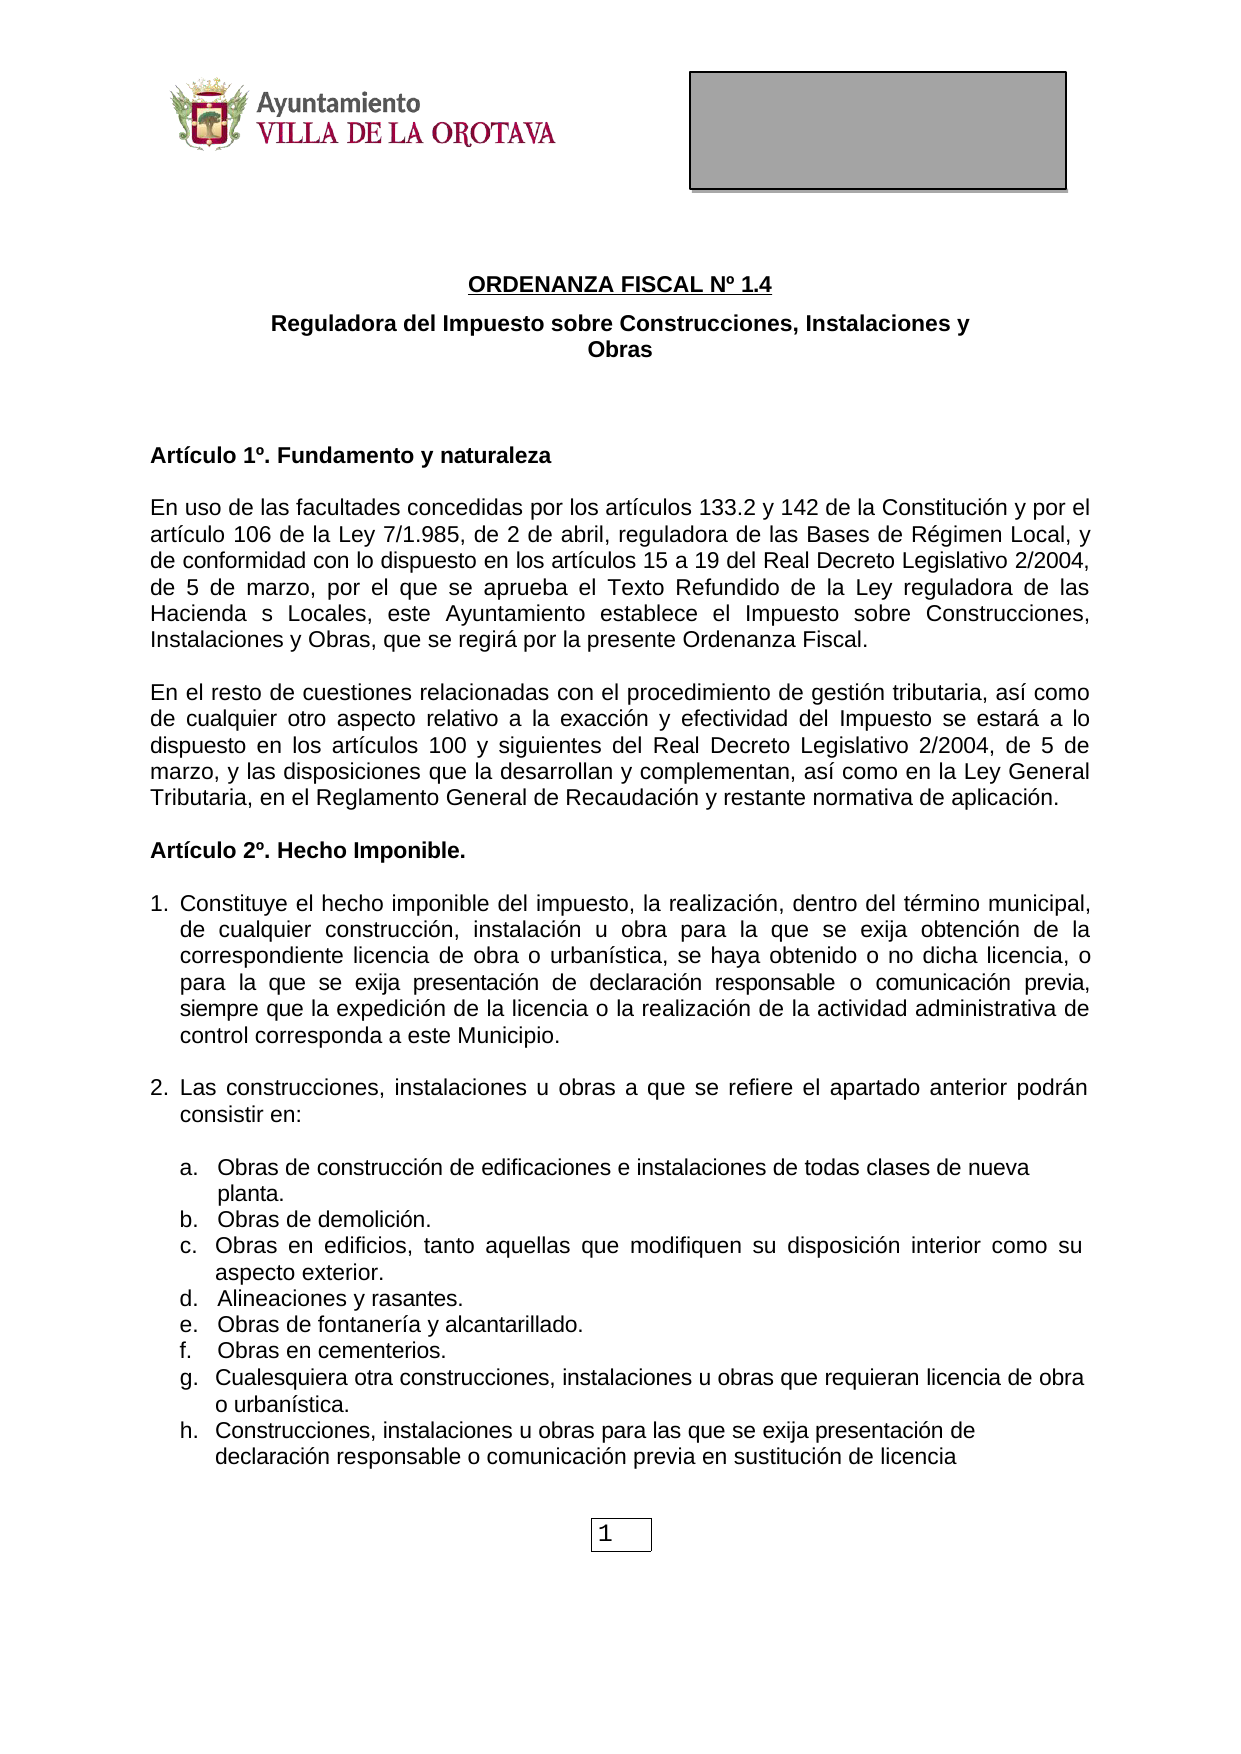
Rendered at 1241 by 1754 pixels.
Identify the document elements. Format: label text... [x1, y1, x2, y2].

list Constituye el hecho imponible del impuesto, la realización, dentro del término municipal, de cualquier construcción, instalación u obra para la que se exija obtención de la correspondiente licencia de obra o urbanística, se haya obtenido o no dicha licencia, o para la que se exija presentación de declaración responsable o comunicación previa, siempre que la expedición de la licencia o la realización de la actividad administrativa de control corresponda a este Municipio. [150, 890, 1091, 1048]
text En el resto de cuestiones relacionadas con el procedimiento de gestión tributaria, así como de cualquier otro aspecto relativo a la exacción y efectividad del Impuesto se estará a lo dispuesto en los artículos 100 y siguientes del Real Decreto Legislativo 2/2004, de 5 de marzo, y las disposiciones que la desarrollan y complementan, así como en la Ley General Tributaria, en el Reglamento General de Recaudación y restante normativa de aplicación. [150, 679, 1090, 811]
list Las construcciones, instalaciones u obras a que se refiere el apartado anterior podrán consistir en: [150, 1074, 1088, 1127]
list Obras de demolición. [179, 1206, 1103, 1232]
list Obras en edificios, tanto aquellas que modifiquen su disposición interior como su aspecto exterior. [179, 1232, 1089, 1285]
picture [169, 77, 556, 151]
text En uso de las facultades concedidas por los artículos 133.2 y 142 de la Constitución y por el artículo 106 de la Ley 7/1.985, de 2 de abril, reguladora de las Bases de Régimen Local, y de conformidad con lo dispuesto en los artículos 15 a 19 del Real Decreto Legislativo 2/2004, de 5 de marzo, por el que se aprueba el Texto Refundido de la Ley reguladora de las Hacienda s Locales, este Ayuntamiento establece el Impuesto sobre Construcciones, Instalaciones y Obras, que se regirá por la presente Ordenanza Fiscal. [150, 494, 1091, 652]
list Obras de fontanería y alcantarillado. [179, 1311, 1103, 1338]
text Artículo 1º. Fundamento y naturaleza [150, 442, 1103, 468]
list Cualesquiera otra construcciones, instalaciones u obras que requieran licencia de obra o urbanística. [179, 1364, 1091, 1417]
list Construcciones, instalaciones u obras para las que se exija presentación de declaración responsable o comunicación previa en sustitución de licencia [179, 1417, 1089, 1469]
list Obras en cementerios. [179, 1338, 1103, 1364]
list Alineaciones y rasantes. [179, 1285, 1103, 1311]
subtitle Reguladora del Impuesto sobre Construcciones, Instalaciones y Obras [235, 310, 1005, 363]
subtitle Artículo 2º. Hecho Imponible. [150, 837, 1103, 863]
text ORDENANZA FISCAL Nº 1.4 [235, 271, 1005, 297]
list Obras de construcción de edificaciones e instalaciones de todas clases de nueva planta. [179, 1153, 1103, 1206]
